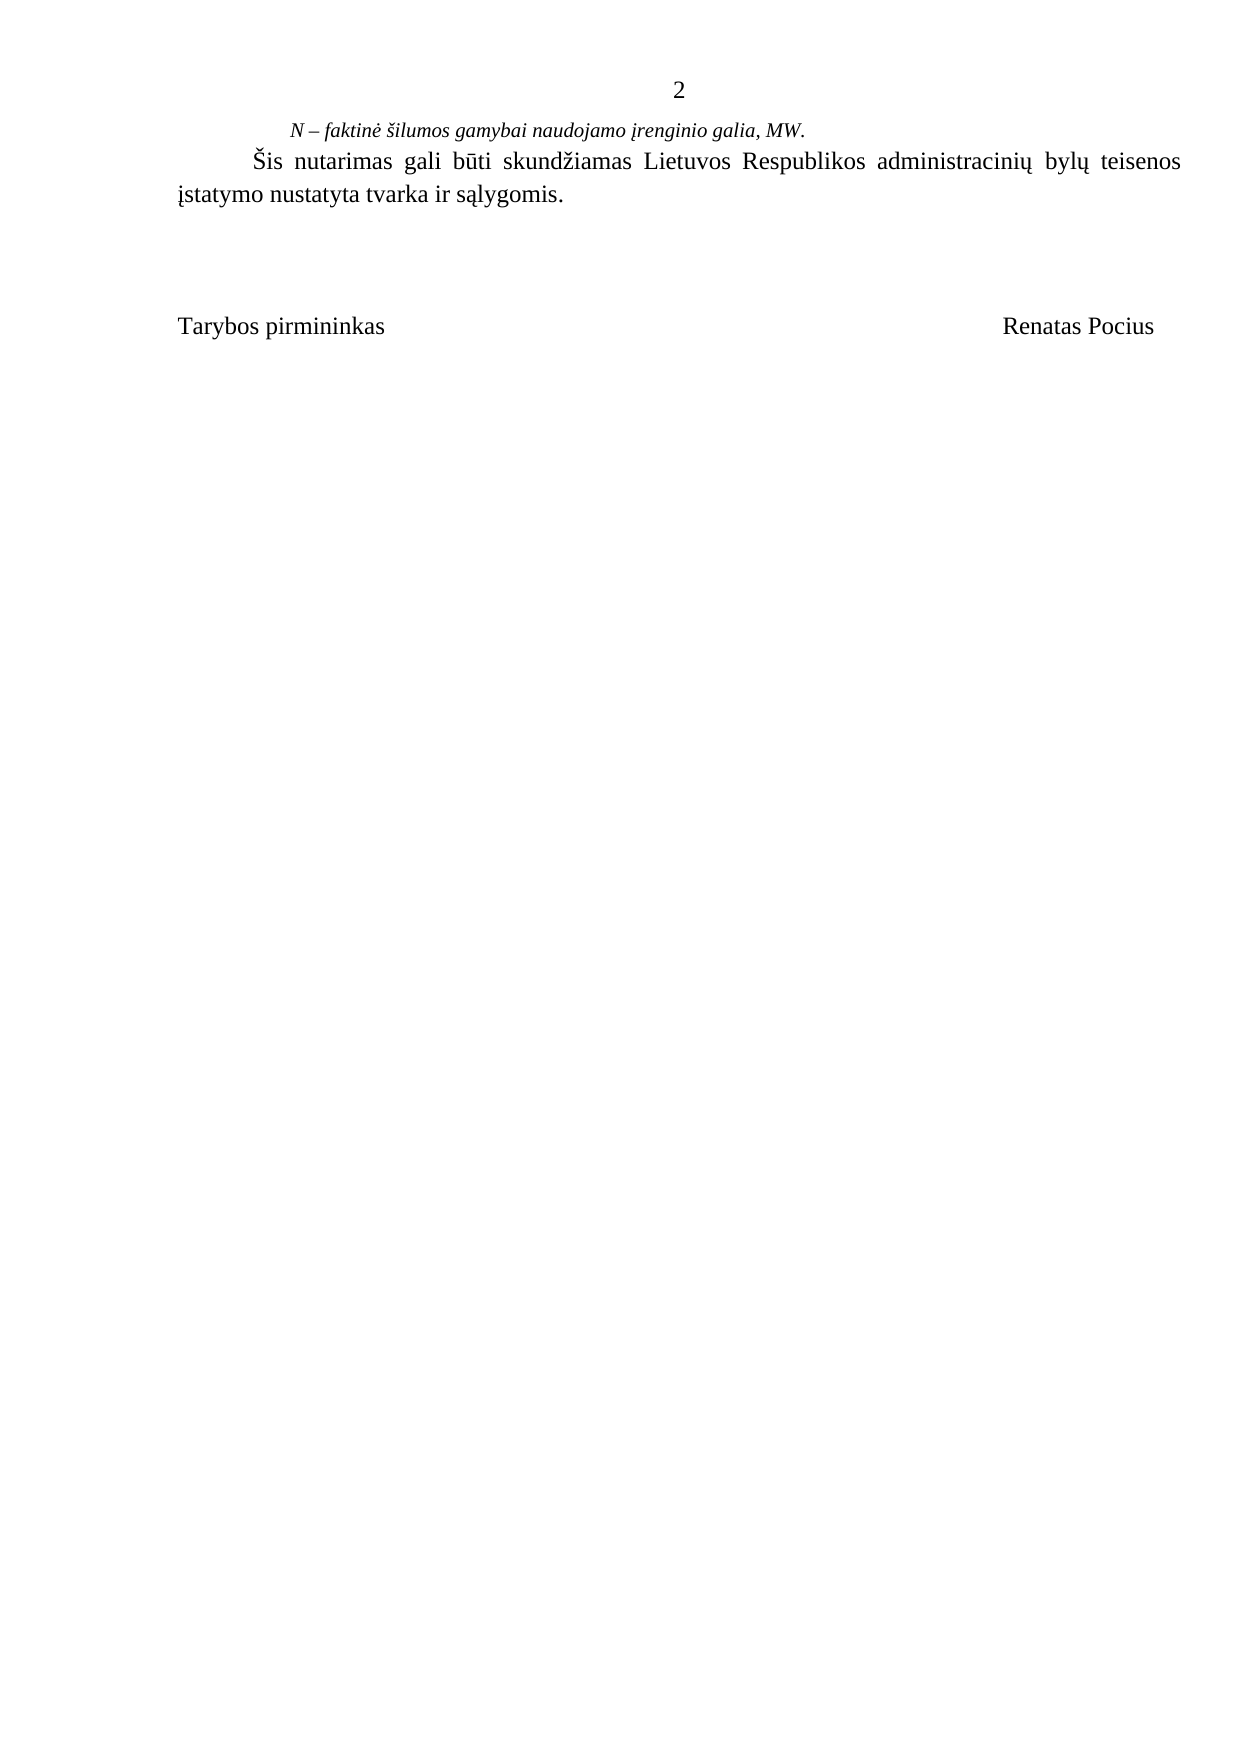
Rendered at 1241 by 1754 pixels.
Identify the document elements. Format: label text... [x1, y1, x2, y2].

text Tarybos pirmininkas Renatas Pocius [177, 311, 1181, 339]
text N – faktinė šilumos gamybai naudojamo įrenginio galia, MW. [290, 118, 1181, 142]
text Šis nutarimas gali būti skundžiamas Lietuvos Respublikos administracinių bylų teisenos įstatymo nustatyta tvarka ir sąlygomis. [177, 146, 1181, 207]
